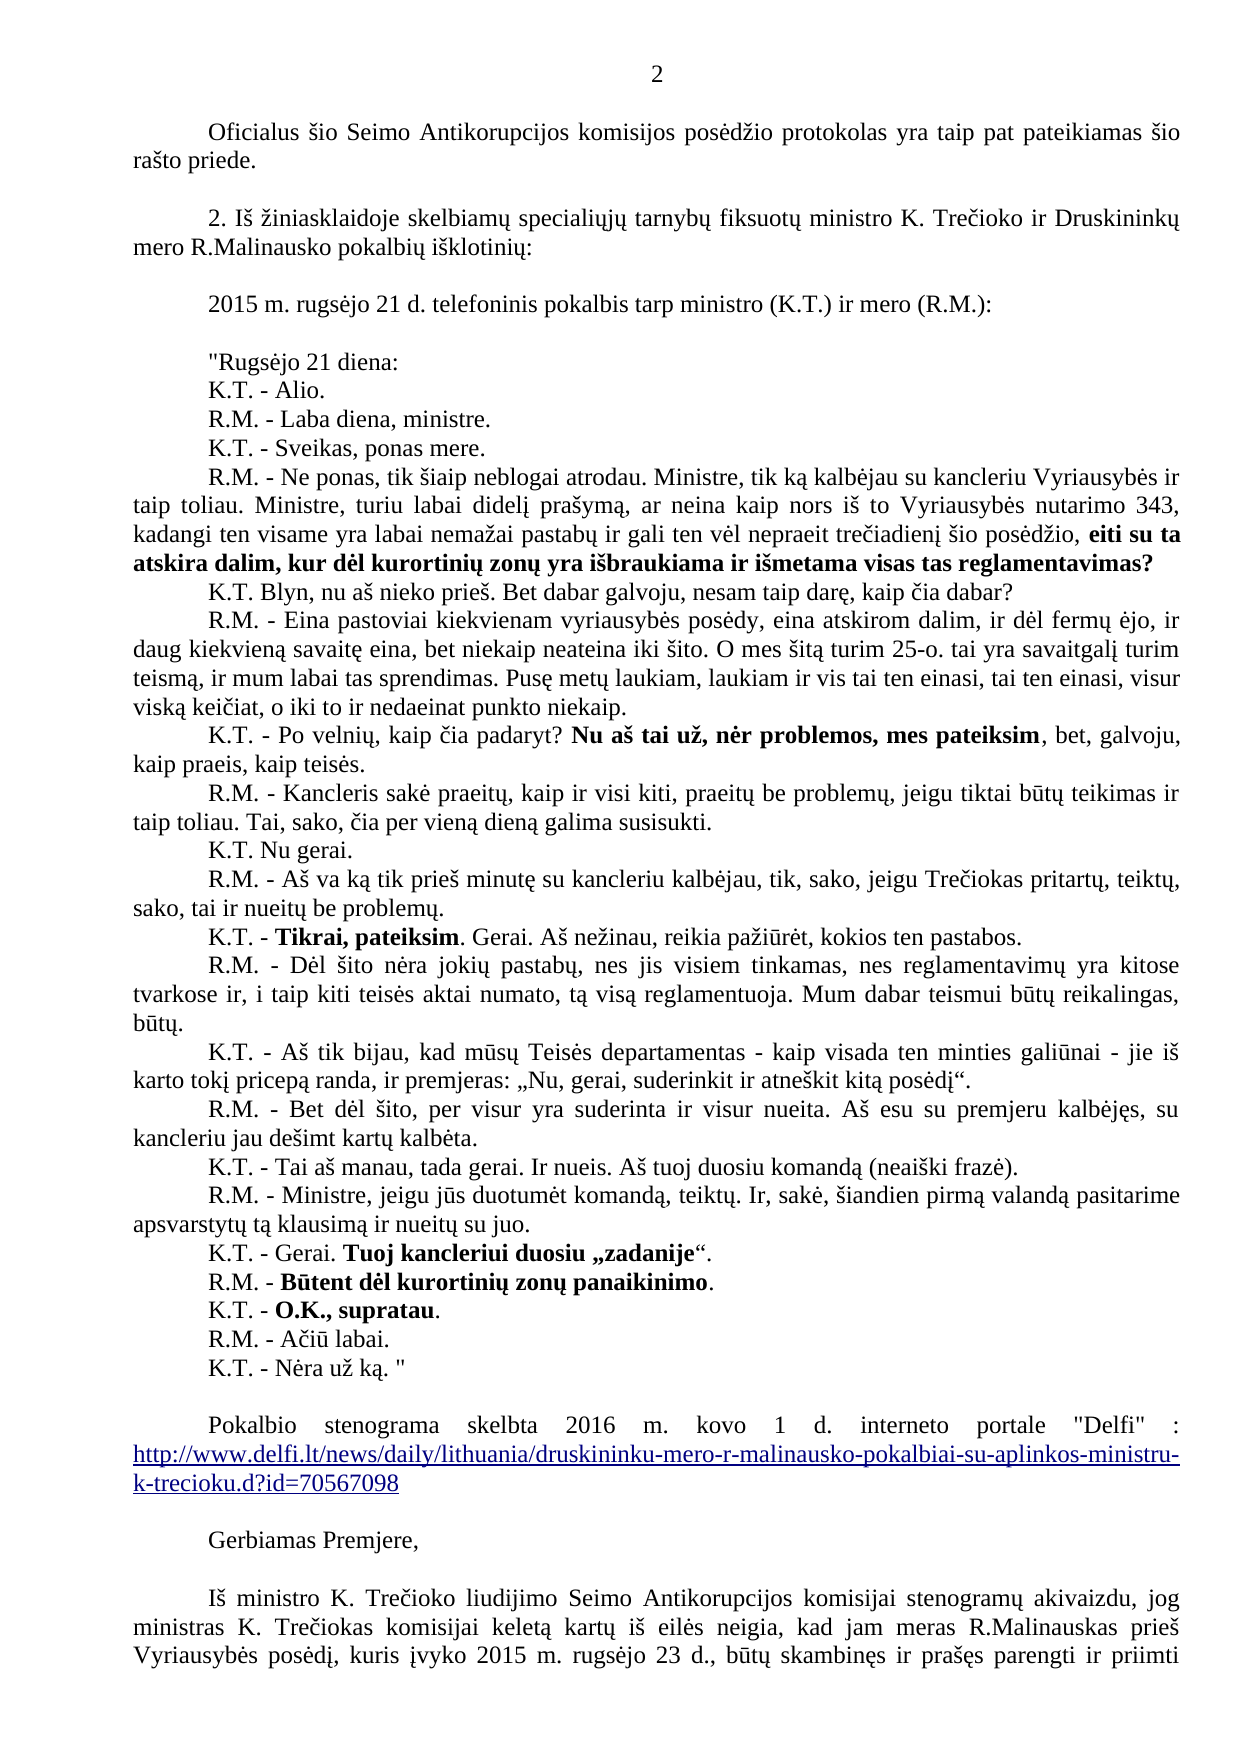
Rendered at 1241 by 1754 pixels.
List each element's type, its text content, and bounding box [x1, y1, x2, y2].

text K.T. - Tikrai, pateiksim. Gerai. Aš nežinau, reikia pažiūrėt, kokios ten pastabos. [133, 922, 1181, 950]
text R.M. - Ministre, jeigu jūs duotumėt komandą, teiktų. Ir, sakė, šiandien pirmą valandą pasitarime apsvarstytų tą klausimą ir nueitų su juo. [133, 1180, 1181, 1238]
text K.T. Nu gerai. [133, 835, 1181, 864]
text K.T. - Tai aš manau, tada gerai. Ir nueis. Aš tuoj duosiu komandą (neaiški frazė). [133, 1152, 1181, 1180]
text R.M. - Ačiū labai. [133, 1324, 1181, 1353]
text R.M. - Eina pastoviai kiekvienam vyriausybės posėdy, eina atskirom dalim, ir dėl fermų ėjo, ir daug kiekvieną savaitę eina, bet niekaip neateina iki šito. O mes šitą turim 25-o. tai yra savaitgalį turim teismą, ir mum labai tas sprendimas. Pusę metų laukiam, laukiam ir vis tai ten einasi, tai ten einasi, visur viską keičiat, o iki to ir nedaeinat punkto niekaip. [133, 605, 1181, 720]
text K.T. - Alio. [133, 375, 1181, 404]
text K.T. - O.K., supratau. [133, 1295, 1181, 1324]
text K.T. Blyn, nu aš nieko prieš. Bet dabar galvoju, nesam taip darę, kaip čia dabar? [133, 577, 1181, 605]
text Pokalbio stenograma skelbta 2016 m. kovo 1 d. interneto portale "Delfi" : http://www.delfi.lt/news/daily/lithuania/druskininku-mero-r-malinausko-pokalbiai-su-aplinkos-ministru-k-trecioku.d?id=70567098 [133, 1410, 1181, 1497]
text "Rugsėjo 21 diena: [133, 347, 1181, 375]
text R.M. - Būtent dėl kurortinių zonų panaikinimo. [133, 1267, 1181, 1295]
text R.M. - Bet dėl šito, per visur yra suderinta ir visur nueita. Aš esu su premjeru kalbėjęs, su kancleriu jau dešimt kartų kalbėta. [133, 1094, 1181, 1152]
text 2015 m. rugsėjo 21 d. telefoninis pokalbis tarp ministro (K.T.) ir mero (R.M.): [133, 289, 1181, 318]
text Oficialus šio Seimo Antikorupcijos komisijos posėdžio protokolas yra taip pat pateikiamas šio rašto priede. [133, 117, 1181, 174]
text K.T. - Gerai. Tuoj kancleriui duosiu „zadanije“. [133, 1238, 1181, 1267]
text K.T. - Aš tik bijau, kad mūsų Teisės departamentas - kaip visada ten minties galiūnai - jie iš karto tokį pricepą randa, ir premjeras: „Nu, gerai, suderinkit ir atneškit kitą posėdį“. [133, 1037, 1181, 1094]
text R.M. - Laba diena, ministre. [133, 404, 1181, 433]
text K.T. - Po velnių, kaip čia padaryt? Nu aš tai už, nėr problemos, mes pateiksim, bet, galvoju, kaip praeis, kaip teisės. [133, 720, 1181, 778]
text 2. Iš žiniasklaidoje skelbiamų specialiųjų tarnybų fiksuotų ministro K. Trečioko ir Druskininkų mero R.Malinausko pokalbių išklotinių: [133, 203, 1181, 260]
text R.M. - Ne ponas, tik šiaip neblogai atrodau. Ministre, tik ką kalbėjau su kancleriu Vyriausybės ir taip toliau. Ministre, turiu labai didelį prašymą, ar neina kaip nors iš to Vyriausybės nutarimo 343, kadangi ten visame yra labai nemažai pastabų ir gali ten vėl nepraeit trečiadienį šio posėdžio, eiti su ta atskira dalim, kur dėl kurortinių zonų yra išbraukiama ir išmetama visas tas reglamentavimas? [133, 462, 1181, 577]
text R.M. - Aš va ką tik prieš minutę su kancleriu kalbėjau, tik, sako, jeigu Trečiokas pritartų, teiktų, sako, tai ir nueitų be problemų. [133, 864, 1181, 922]
text Gerbiamas Premjere, [133, 1525, 1181, 1554]
text K.T. - Nėra už ką. " [133, 1353, 1181, 1382]
text Iš ministro K. Trečioko liudijimo Seimo Antikorupcijos komisijai stenogramų akivaizdu, jog ministras K. Trečiokas komisijai keletą kartų iš eilės neigia, kad jam meras R.Malinauskas prieš Vyriausybės posėdį, kuris įvyko 2015 m. rugsėjo 23 d., būtų skambinęs ir prašęs parengti ir priimti [133, 1583, 1181, 1669]
text R.M. - Kancleris sakė praeitų, kaip ir visi kiti, praeitų be problemų, jeigu tiktai būtų teikimas ir taip toliau. Tai, sako, čia per vieną dieną galima susisukti. [133, 778, 1181, 835]
text R.M. - Dėl šito nėra jokių pastabų, nes jis visiem tinkamas, nes reglamentavimų yra kitose tvarkose ir, i taip kiti teisės aktai numato, tą visą reglamentuoja. Mum dabar teismui būtų reikalingas, būtų. [133, 950, 1181, 1037]
text K.T. - Sveikas, ponas mere. [133, 433, 1181, 462]
